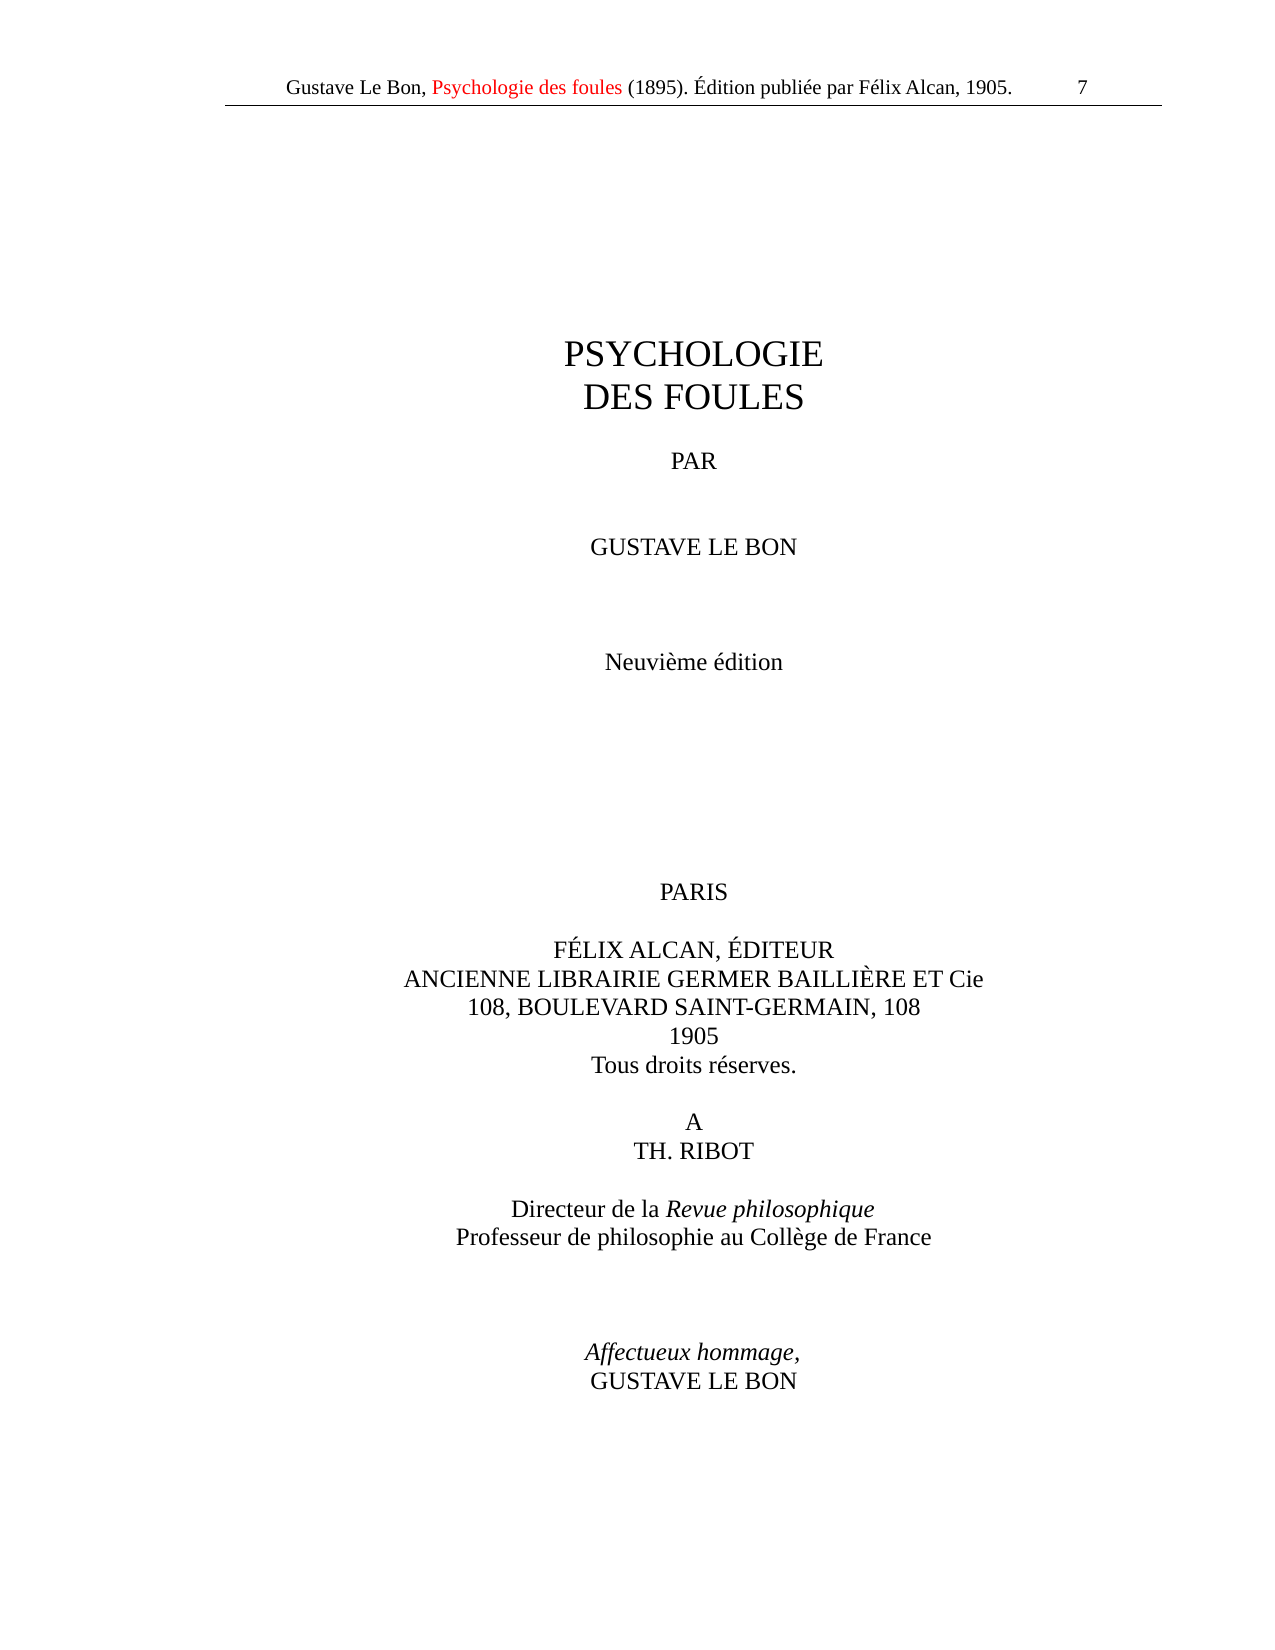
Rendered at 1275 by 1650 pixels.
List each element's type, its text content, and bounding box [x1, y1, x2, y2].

text Professeur de philosophie au Collège de France [225, 1222, 1162, 1251]
text PSYCHOLOGIE [225, 331, 1162, 374]
text PARIS [225, 877, 1162, 906]
text PAR [225, 446, 1162, 475]
text Neuvième édition [225, 647, 1162, 676]
text A [225, 1107, 1162, 1136]
text 108, BOULEVARD SAINT-GERMAIN, 108 [225, 992, 1162, 1021]
text Tous droits réserves. [225, 1050, 1162, 1079]
text DES FOULES [225, 374, 1162, 417]
text FÉLIX ALCAN, ÉDITEUR [225, 935, 1162, 964]
text TH. RIBOT [225, 1136, 1162, 1165]
text GUSTAVE LE BON [225, 1366, 1162, 1395]
text 1905 [225, 1021, 1162, 1050]
text GUSTAVE LE BON [225, 532, 1162, 561]
text Directeur de la Revue philosophique [225, 1194, 1162, 1222]
text ANCIENNE LIBRAIRIE GERMER BAILLIÈRE ET Cie [225, 964, 1162, 992]
text Affectueux hommage, [225, 1337, 1162, 1366]
